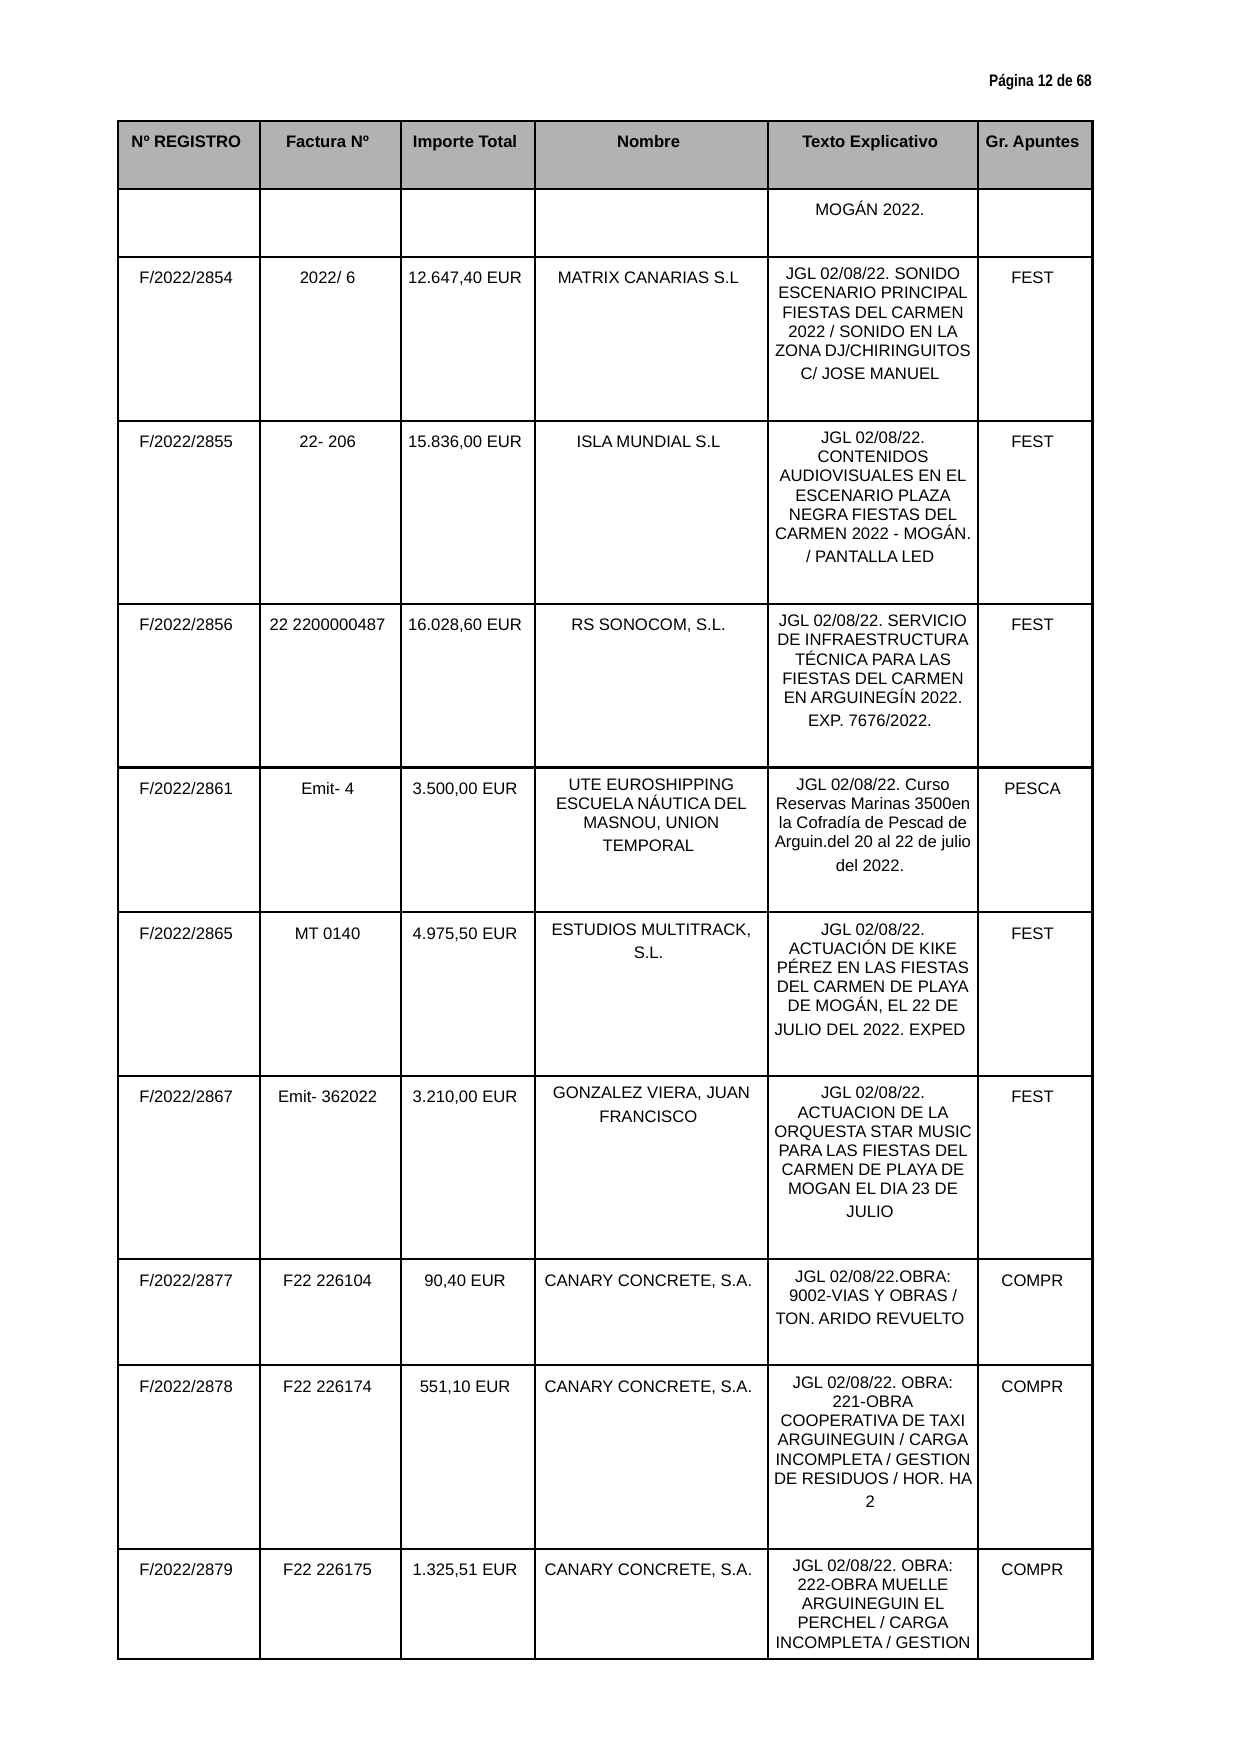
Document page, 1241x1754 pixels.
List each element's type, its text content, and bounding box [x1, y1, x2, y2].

table_header Nº REGISTRO [119, 122, 259, 188]
table_cell GONZALEZ VIERA, JUAN FRANCISCO [536, 1077, 767, 1258]
table_cell 12.647,40 EUR [402, 258, 534, 419]
table_header Gr. Apuntes [979, 122, 1091, 188]
table_cell JGL 02/08/22.OBRA: 9002-VIAS Y OBRAS / TON. ARIDO REVUELTO [769, 1260, 977, 1364]
table_cell F/2022/2856 [119, 605, 259, 766]
table_cell F22 226174 [261, 1366, 400, 1547]
table_cell 90,40 EUR [402, 1260, 534, 1364]
table_cell 1.325,51 EUR [402, 1550, 534, 1658]
table_cell F/2022/2867 [119, 1077, 259, 1258]
table_header Factura Nº [261, 122, 400, 188]
table_cell COMPR [979, 1366, 1091, 1547]
table_header Nombre [536, 122, 767, 188]
table_cell JGL 02/08/22. SERVICIO DE INFRAESTRUCTURA TÉCNICA PARA LAS FIESTAS DEL CARMEN EN ARGUINEGÍN 2022. EXP. 7676/2022. [769, 605, 977, 766]
table_cell MATRIX CANARIAS S.L [536, 258, 767, 419]
table_cell Emit- 4 [261, 769, 400, 911]
table_cell - MOGÁN 2022. [769, 190, 977, 256]
table_cell RS SONOCOM, S.L. [536, 605, 767, 766]
table_cell 3.500,00 EUR [402, 769, 534, 911]
table_cell COMPR [979, 1260, 1091, 1364]
table_cell FEST [979, 258, 1091, 419]
table_cell F22 226104 [261, 1260, 400, 1364]
table_cell 22- 206 [261, 422, 400, 603]
table_cell JGL 02/08/22. Curso Reservas Marinas 3500en la Cofradía de Pescad de Arguin.del 20 al 22 de julio del 2022. [769, 769, 977, 911]
table_cell CANARY CONCRETE, S.A. [536, 1550, 767, 1658]
table_cell 16.028,60 EUR [402, 605, 534, 766]
table_cell ESTUDIOS MULTITRACK, S.L. [536, 913, 767, 1075]
table_cell Emit- 362022 [261, 1077, 400, 1258]
table_cell FEST [979, 422, 1091, 603]
table_cell UTE EUROSHIPPING ESCUELA NÁUTICA DEL MASNOU, UNION TEMPORAL [536, 769, 767, 911]
table_cell FEST [979, 605, 1091, 766]
table_cell [119, 190, 259, 256]
table_cell [402, 190, 534, 256]
table_cell FEST [979, 1077, 1091, 1258]
table_cell [979, 190, 1091, 256]
table_cell F/2022/2877 [119, 1260, 259, 1364]
table_cell JGL 02/08/22. SONIDO ESCENARIO PRINCIPAL FIESTAS DEL CARMEN 2022 / SONIDO EN LA ZONA DJ/CHIRINGUITOS C/ JOSE MANUEL [769, 258, 977, 419]
table_cell 3.210,00 EUR [402, 1077, 534, 1258]
table_cell 22 2200000487 [261, 605, 400, 766]
table_cell F/2022/2865 [119, 913, 259, 1075]
table_cell JGL 02/08/22. OBRA: 222-OBRA MUELLE ARGUINEGUIN EL PERCHEL / CARGA INCOMPLETA / GESTION [769, 1550, 977, 1658]
table_header Importe Total [402, 122, 534, 188]
table_cell F/2022/2861 [119, 769, 259, 911]
table_cell 2022/ 6 [261, 258, 400, 419]
table_cell 551,10 EUR [402, 1366, 534, 1547]
table_cell 4.975,50 EUR [402, 913, 534, 1075]
table_cell FEST [979, 913, 1091, 1075]
table_cell COMPR [979, 1550, 1091, 1658]
table_cell JGL 02/08/22. ACTUACION DE LA ORQUESTA STAR MUSIC PARA LAS FIESTAS DEL CARMEN DE PLAYA DE MOGAN EL DIA 23 DE JULIO [769, 1077, 977, 1258]
table_cell CANARY CONCRETE, S.A. [536, 1260, 767, 1364]
table_cell CANARY CONCRETE, S.A. [536, 1366, 767, 1547]
table_cell JGL 02/08/22. CONTENIDOS AUDIOVISUALES EN EL ESCENARIO PLAZA NEGRA FIESTAS DEL CARMEN 2022 - MOGÁN. / PANTALLA LED [769, 422, 977, 603]
table_cell ISLA MUNDIAL S.L [536, 422, 767, 603]
table_header Texto Explicativo [769, 122, 977, 188]
table_cell [261, 190, 400, 256]
table_cell [536, 190, 767, 256]
table_cell PESCA [979, 769, 1091, 911]
table_cell F/2022/2855 [119, 422, 259, 603]
table_cell F/2022/2854 [119, 258, 259, 419]
table_cell JGL 02/08/22. OBRA: 221-OBRA COOPERATIVA DE TAXI ARGUINEGUIN / CARGA INCOMPLETA / GESTION DE RESIDUOS / HOR. HA 2 [769, 1366, 977, 1547]
table_cell JGL 02/08/22. ACTUACIÓN DE KIKE PÉREZ EN LAS FIESTAS DEL CARMEN DE PLAYA DE MOGÁN, EL 22 DE JULIO DEL 2022. EXPED [769, 913, 977, 1075]
table_cell F22 226175 [261, 1550, 400, 1658]
table_cell MT 0140 [261, 913, 400, 1075]
table_cell F/2022/2878 [119, 1366, 259, 1547]
table_cell 15.836,00 EUR [402, 422, 534, 603]
table_cell F/2022/2879 [119, 1550, 259, 1658]
